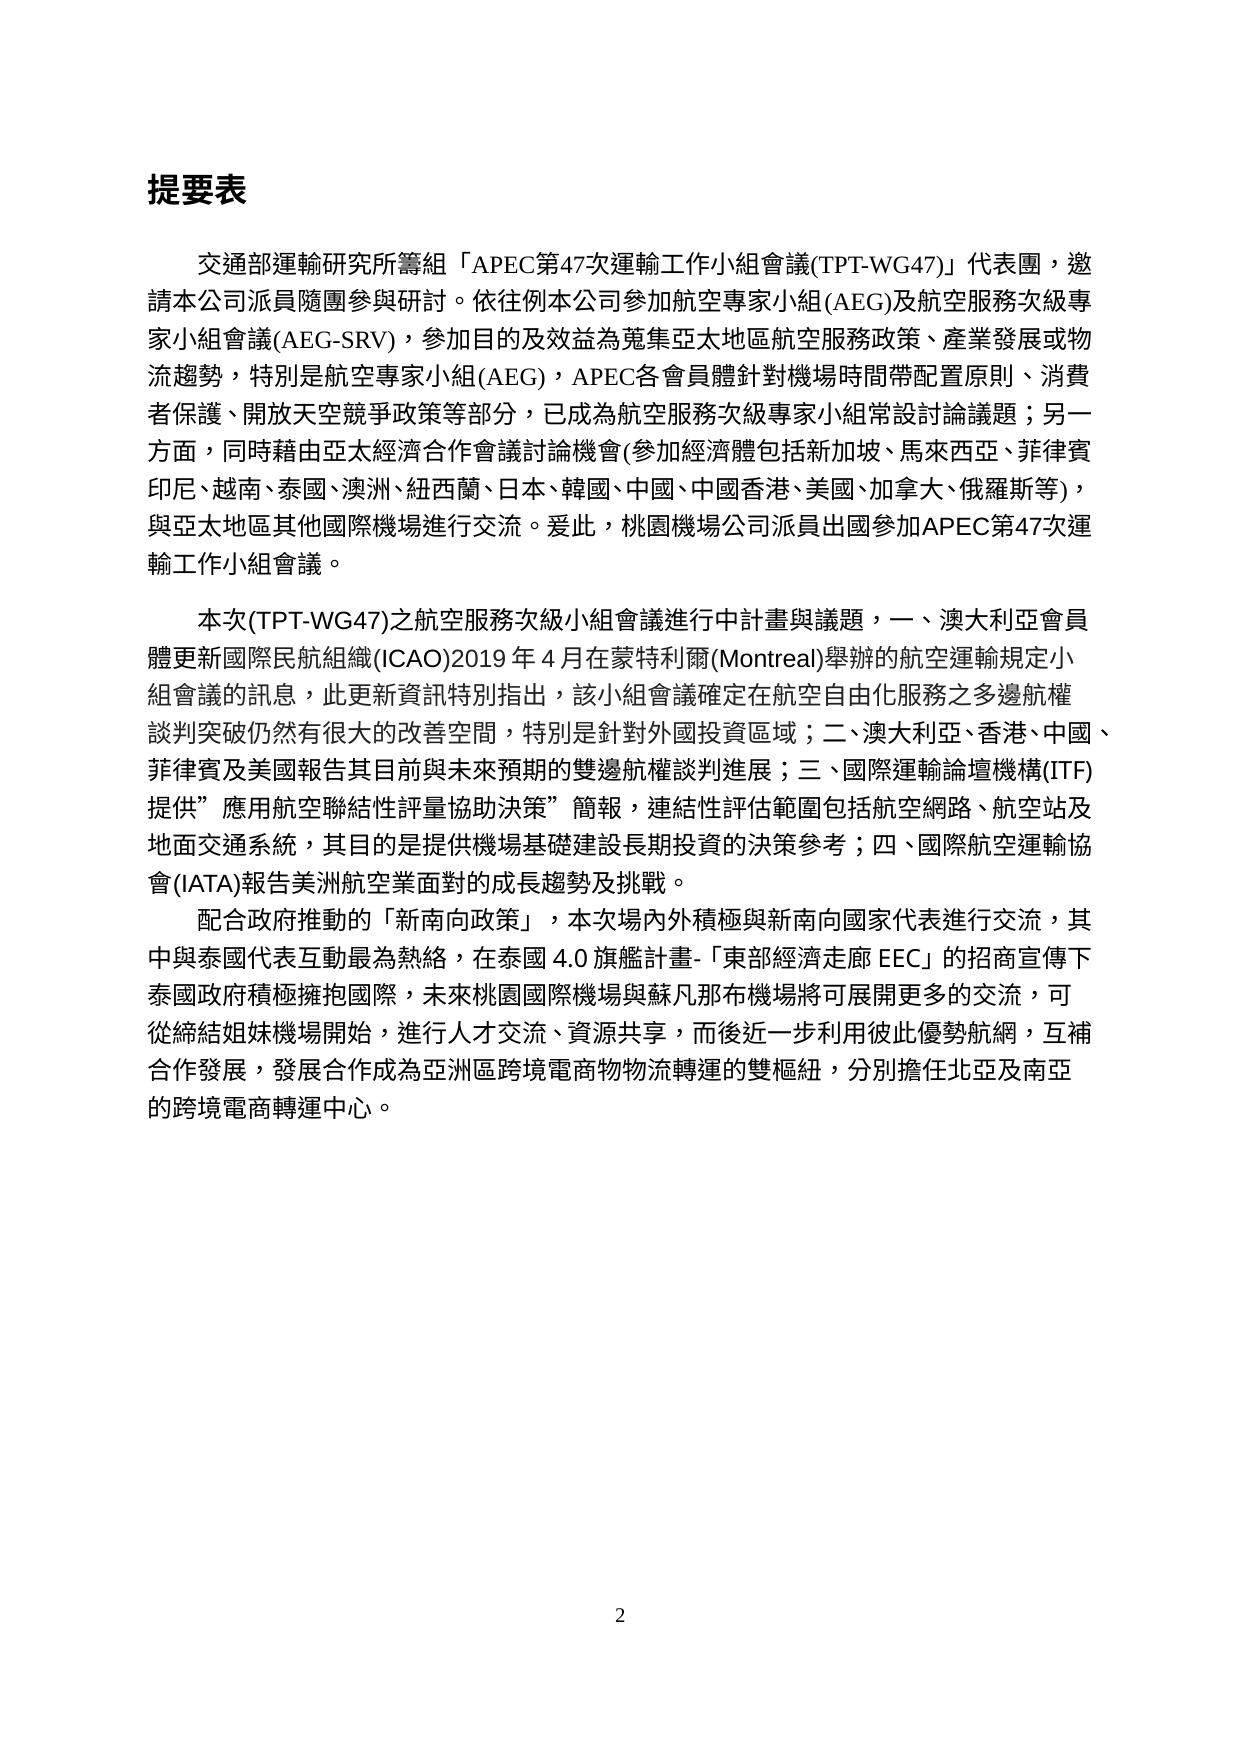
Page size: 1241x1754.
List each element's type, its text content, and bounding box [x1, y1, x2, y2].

text 提要表 [148, 150, 1092, 225]
text 交通部運輸研究所籌組「APEC第47次運輸工作小組會議(TPT-WG47)」代表團，邀請本公司派員隨團參與研討。依往例本公司參加航空專家小組(AEG)及航空服務次級專家小組會議(AEG-SRV)，參加目的及效益為蒐集亞太地區航空服務政策、產業發展或物流趨勢，特別是航空專家小組(AEG)，APEC各會員體針對機場時間帶配置原則、消費者保護、開放天空競爭政策等部分，已成為航空服務次級專家小組常設討論議題；另一方面，同時藉由亞太經濟合作會議討論機會(參加經濟體包括新加坡、馬來西亞、菲律賓、印尼、越南、泰國、澳洲、紐西蘭、日本、韓國、中國、中國香港、美國、加拿大、俄羅斯等)，與亞太地區其他國際機場進行交流。爰此，桃園機場公司派員出國參加APEC第47次運輸工作小組會議。 [148, 244, 1092, 581]
text 配合政府推動的「新南向政策」，本次場內外積極與新南向國家代表進行交流，其中與泰國代表互動最為熱絡，在泰國4.0旗艦計畫-「東部經濟走廊EEC」的招商宣傳下，泰國政府積極擁抱國際，未來桃園國際機場與蘇凡那布機場將可展開更多的交流，可從締結姐妹機場開始，進行人才交流、資源共享，而後近一步利用彼此優勢航網，互補合作發展，發展合作成為亞洲區跨境電商物物流轉運的雙樞紐，分別擔任北亞及南亞的跨境電商轉運中心。 [148, 900, 1092, 1125]
text 本次(TPT-WG47)之航空服務次級小組會議進行中計畫與議題，一、澳大利亞會員體更新國際民航組織(ICAO)2019年4月在蒙特利爾(Montreal)舉辦的航空運輸規定小組會議的訊息，此更新資訊特別指出，該小組會議確定在航空自由化服務之多邊航權談判突破仍然有很大的改善空間，特別是針對外國投資區域；二、澳大利亞、香港、中國、菲律賓及美國報告其目前與未來預期的雙邊航權談判進展；三、國際運輸論壇機構(ITF)提供”應用航空聯結性評量協助決策”簡報，連結性評估範圍包括航空網路、航空站及地面交通系統，其目的是提供機場基礎建設長期投資的決策參考；四、國際航空運輸協會(IATA)報告美洲航空業面對的成長趨勢及挑戰。 [148, 600, 1092, 900]
